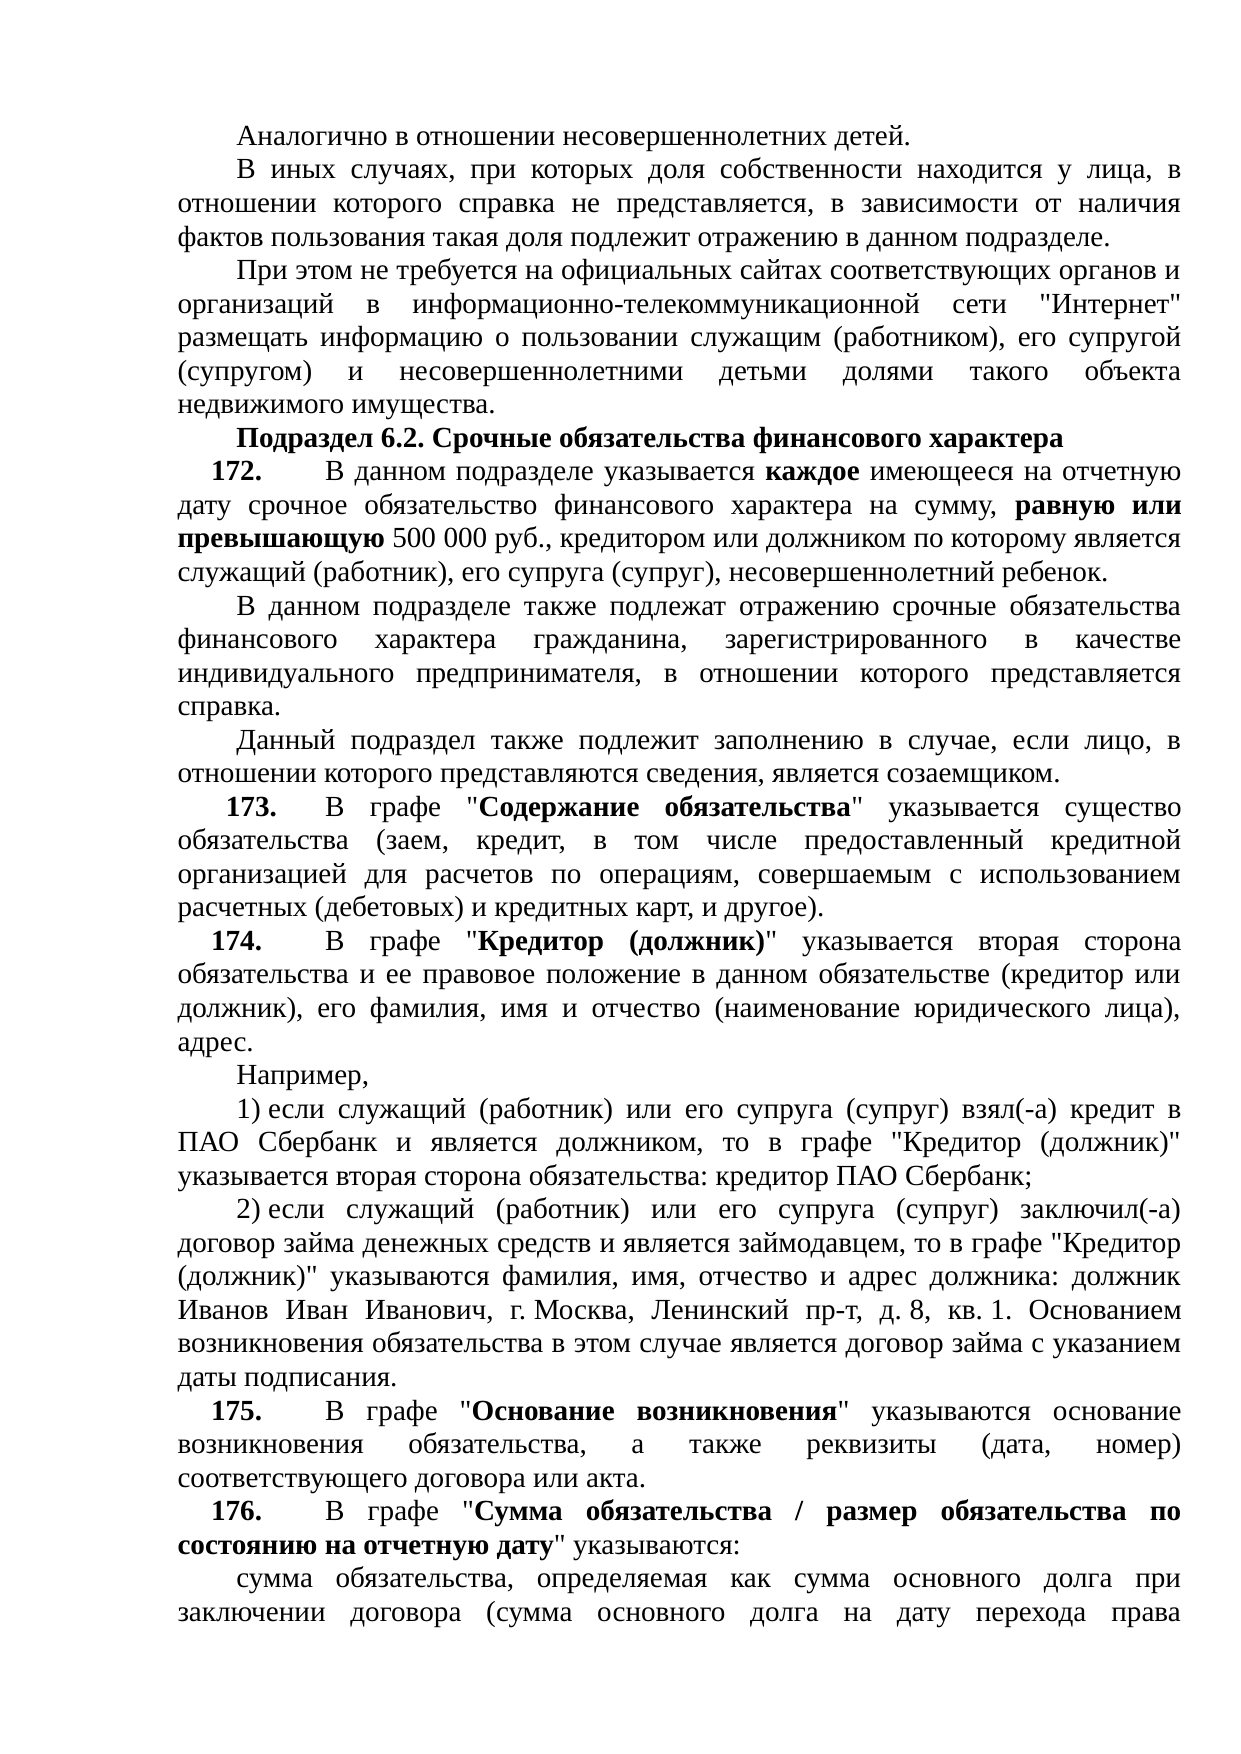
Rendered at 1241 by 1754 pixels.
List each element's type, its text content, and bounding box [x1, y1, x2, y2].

list В данном подразделе указывается каждое имеющееся на отчетную дату срочное обязательство финансового характера на сумму, равную или превышающую 500 000 руб., кредитором или должником по которому является служащий (работник), его супруга (супруг), несовершеннолетний ребенок. [177, 453, 1182, 588]
list В графе "Кредитор (должник)" указывается вторая сторона обязательства и ее правовое положение в данном обязательстве (кредитор или должник), его фамилия, имя и отчество (наименование юридического лица), адрес. [177, 923, 1182, 1057]
text 2) если служащий (работник) или его супруга (супруг) заключил(-а) договор займа денежных средств и является займодавцем, то в графе "Кредитор (должник)" указываются фамилия, имя, отчество и адрес должника: должник Иванов Иван Иванович, г. Москва, Ленинский пр-т, д. 8, кв. 1. Основанием возникновения обязательства в этом случае является договор займа с указанием даты подписания. [177, 1191, 1182, 1393]
text Аналогично в отношении несовершеннолетних детей. [177, 118, 1182, 152]
list В графе "Сумма обязательства / размер обязательства по состоянию на отчетную дату" указываются: [177, 1493, 1182, 1560]
text Данный подраздел также подлежит заполнению в случае, если лицо, в отношении которого представляются сведения, является созаемщиком. [177, 722, 1182, 789]
list В графе "Основание возникновения" указываются основание возникновения обязательства, а также реквизиты (дата, номер) соответствующего договора или акта. [177, 1393, 1182, 1493]
list сумма обязательства, определяемая как сумма основного долга при заключении договора (сумма основного долга на дату перехода права [177, 1560, 1182, 1627]
list Например, [177, 1057, 1182, 1091]
text При этом не требуется на официальных сайтах соответствующих органов и организаций в информационно-телекоммуникационной сети "Интернет" размещать информацию о пользовании служащим (работником), его супругой (супругом) и несовершеннолетними детьми долями такого объекта недвижимого имущества. [177, 252, 1182, 420]
list В графе "Содержание обязательства" указывается существо обязательства (заем, кредит, в том числе предоставленный кредитной организацией для расчетов по операциям, совершаемым с использованием расчетных (дебетовых) и кредитных карт, и другое). [177, 789, 1182, 923]
list Подраздел 6.2. Срочные обязательства финансового характера [177, 420, 1182, 453]
text 1) если служащий (работник) или его супруга (супруг) взял(-а) кредит в ПАО Сбербанк и является должником, то в графе "Кредитор (должник)" указывается вторая сторона обязательства: кредитор ПАО Сбербанк; [177, 1091, 1182, 1191]
text В иных случаях, при которых доля собственности находится у лица, в отношении которого справка не представляется, в зависимости от наличия фактов пользования такая доля подлежит отражению в данном подразделе. [177, 152, 1182, 252]
list В данном подразделе также подлежат отражению срочные обязательства финансового характера гражданина, зарегистрированного в качестве индивидуального предпринимателя, в отношении которого представляется справка. [177, 588, 1182, 722]
